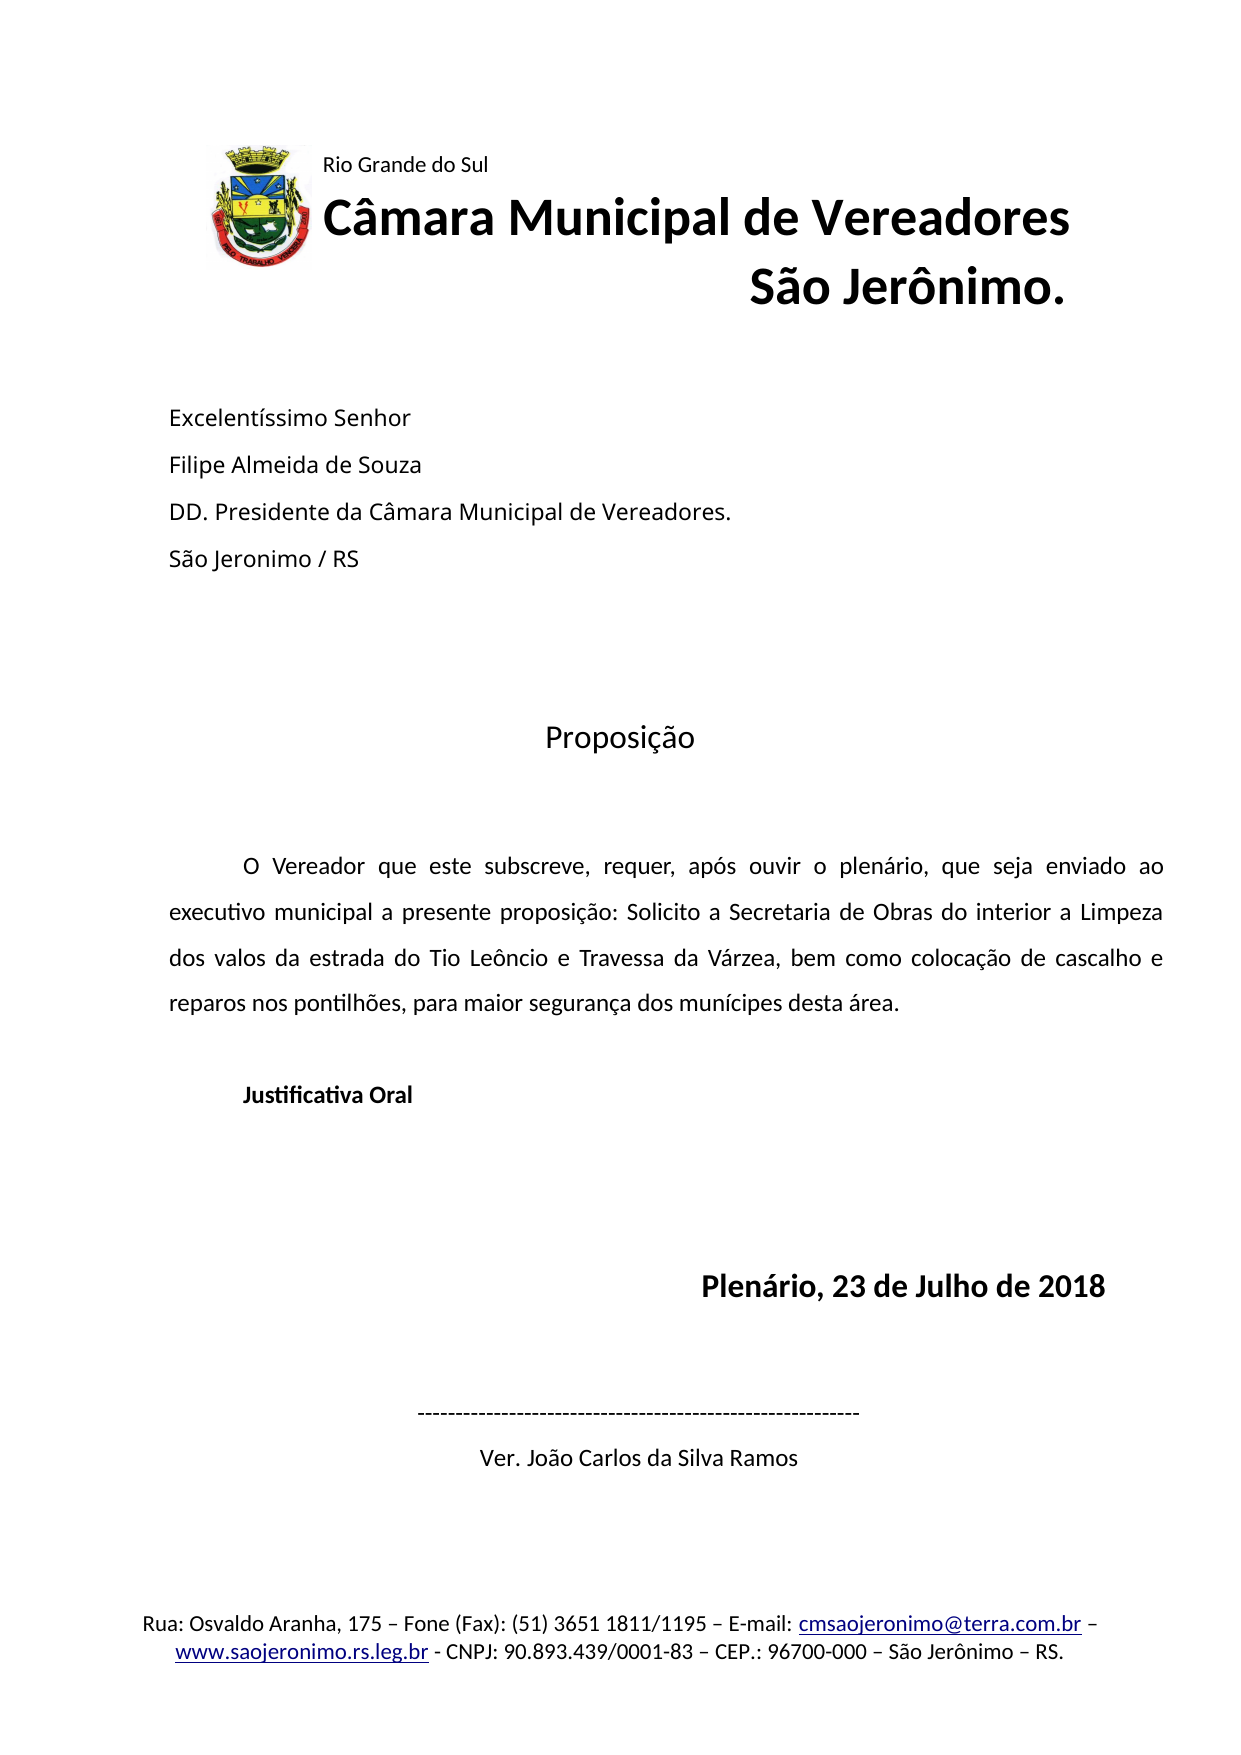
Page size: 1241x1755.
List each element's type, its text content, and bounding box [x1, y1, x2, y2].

text DD. Presidente da Câmara Municipal de Vereadores. [169, 496, 1109, 527]
text Excelentíssimo Senhor [169, 402, 1109, 433]
text ---------------------------------------------------------- [169, 1397, 1109, 1427]
text Filipe Almeida de Souza [169, 449, 1109, 480]
text Justificativa Oral [169, 1079, 1165, 1109]
text Plenário, 23 de Julho de 2018 [169, 1264, 1144, 1305]
text São Jeronimo / RS [169, 542, 1109, 574]
text O Vereador que este subscreve, requer, após ouvir o plenário, que seja enviado ao executivo municipal a presente proposição: Solicito a Secretaria de Obras do interior a Limpeza dos valos da estrada do Tio Leôncio e Travessa da Várzea, bem como colocação de cascalho e reparos nos pontilhões, para maior segurança dos munícipes desta área. [169, 850, 1165, 1018]
subtitle Proposição [75, 717, 1165, 757]
text Ver. João Carlos da Silva Ramos [169, 1442, 1109, 1473]
